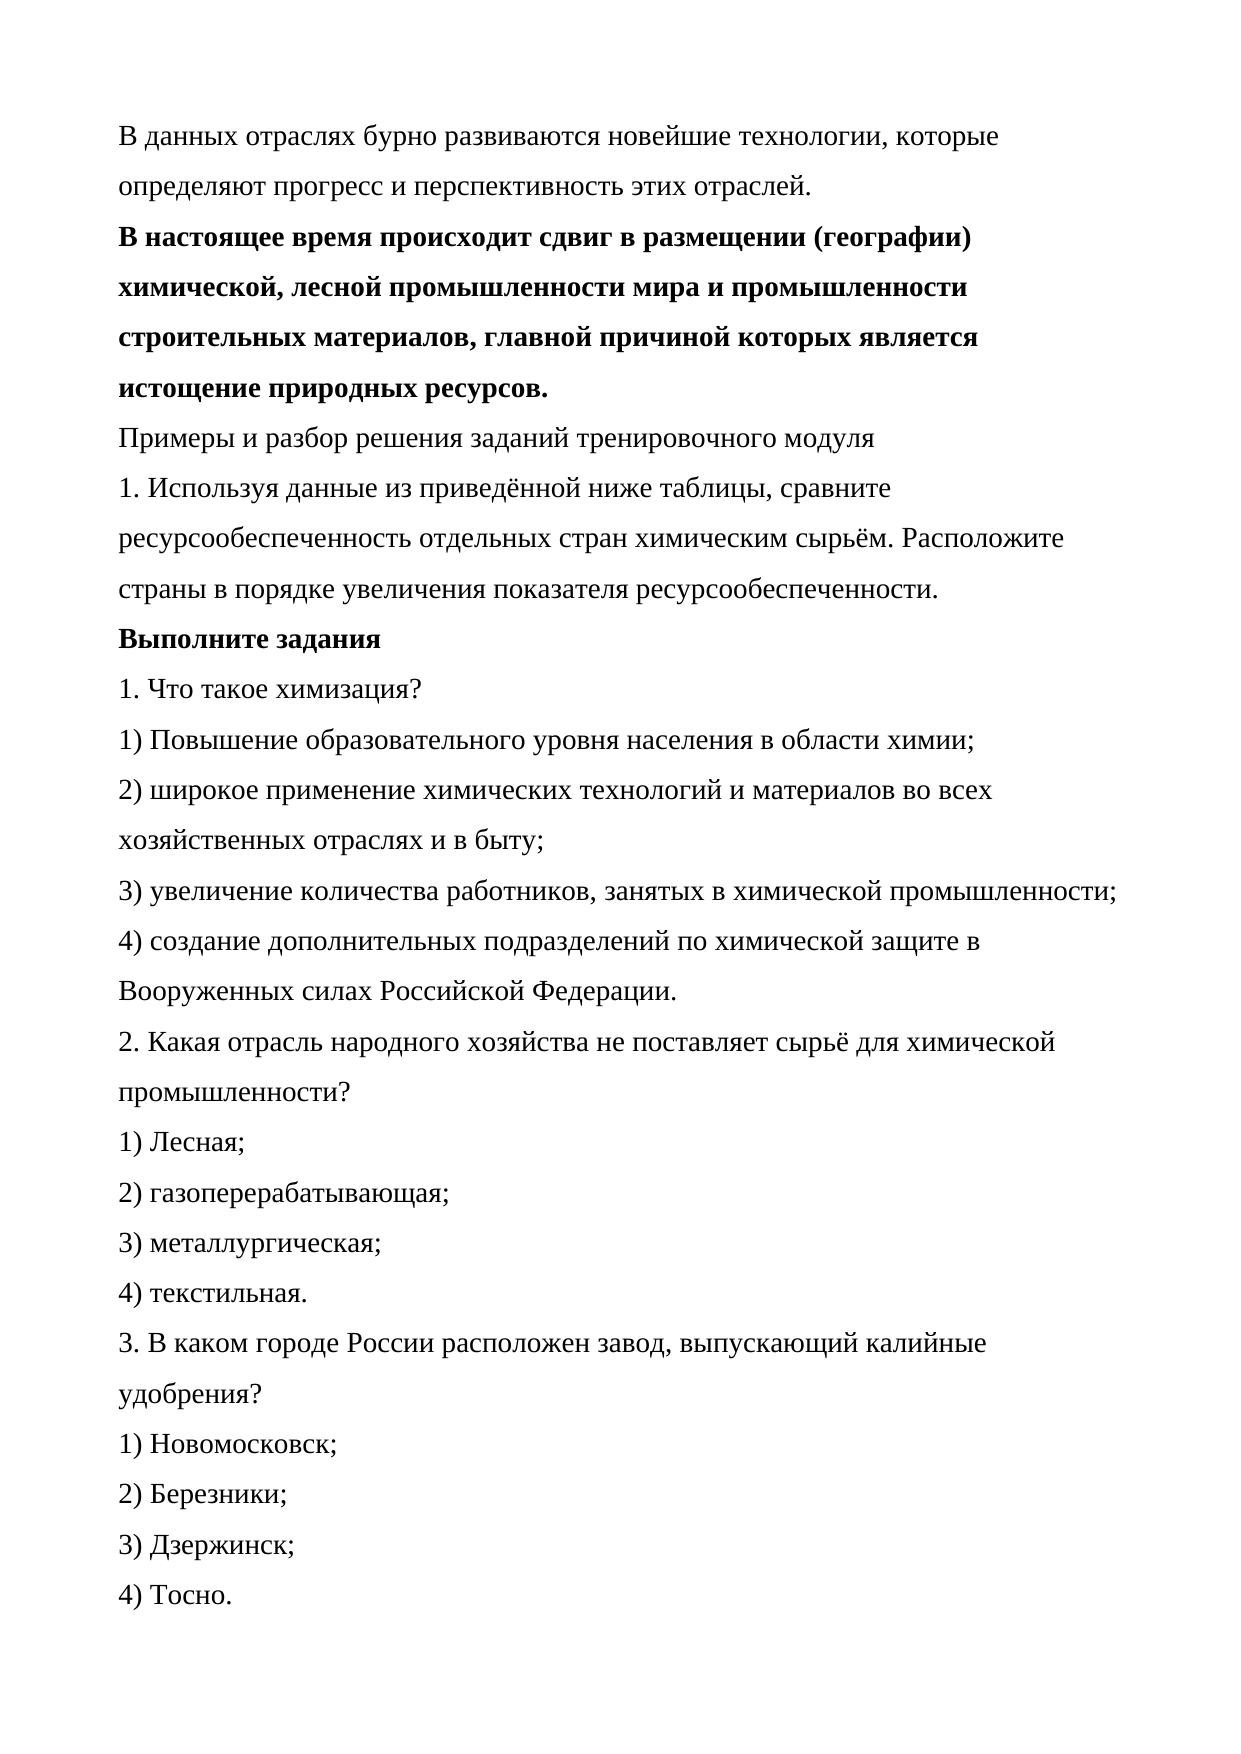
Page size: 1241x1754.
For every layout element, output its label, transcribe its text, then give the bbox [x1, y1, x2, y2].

text 3) Дзержинск; [118, 1527, 1122, 1560]
text 1. Используя данные из приведённой ниже таблицы, сравните ресурсообеспеченность отдельных стран химическим сырьём. Расположите страны в порядке увеличения показателя ресурсообеспеченности. [118, 470, 1122, 604]
text 1) Лесная; [118, 1124, 1122, 1158]
text В данных отраслях бурно развиваются новейшие технологии, которые определяют прогресс и перспективность этих отраслей. [118, 118, 1122, 202]
text 3) увеличение количества работников, занятых в химической промышленности; [118, 873, 1122, 906]
text 1) Повышение образовательного уровня населения в области химии; [118, 722, 1122, 755]
text 4) Тосно. [118, 1577, 1122, 1611]
text 4) текстильная. [118, 1275, 1122, 1309]
text 2. Какая отрасль народного хозяйства не поставляет сырьё для химической промышленности? [118, 1024, 1122, 1108]
text 4) создание дополнительных подразделений по химической защите в Вооруженных силах Российской Федерации. [118, 923, 1122, 1007]
text 3. В каком городе России расположен завод, выпускающий калийные удобрения? [118, 1326, 1122, 1409]
text 3) металлургическая; [118, 1225, 1122, 1258]
text 1. Что такое химизация? [118, 672, 1122, 705]
text Примеры и разбор решения заданий тренировочного модуля [118, 420, 1122, 453]
text 2) широкое применение химических технологий и материалов во всех хозяйственных отраслях и в быту; [118, 772, 1122, 856]
text 2) газоперерабатывающая; [118, 1175, 1122, 1208]
text 2) Березники; [118, 1477, 1122, 1510]
text Выполните задания [118, 621, 1122, 655]
text 1) Новомосковск; [118, 1426, 1122, 1460]
text В настоящее время происходит сдвиг в размещении (географии) химической, лесной промышленности мира и промышленности строительных материалов, главной причиной которых является истощение природных ресурсов. [118, 219, 1122, 403]
